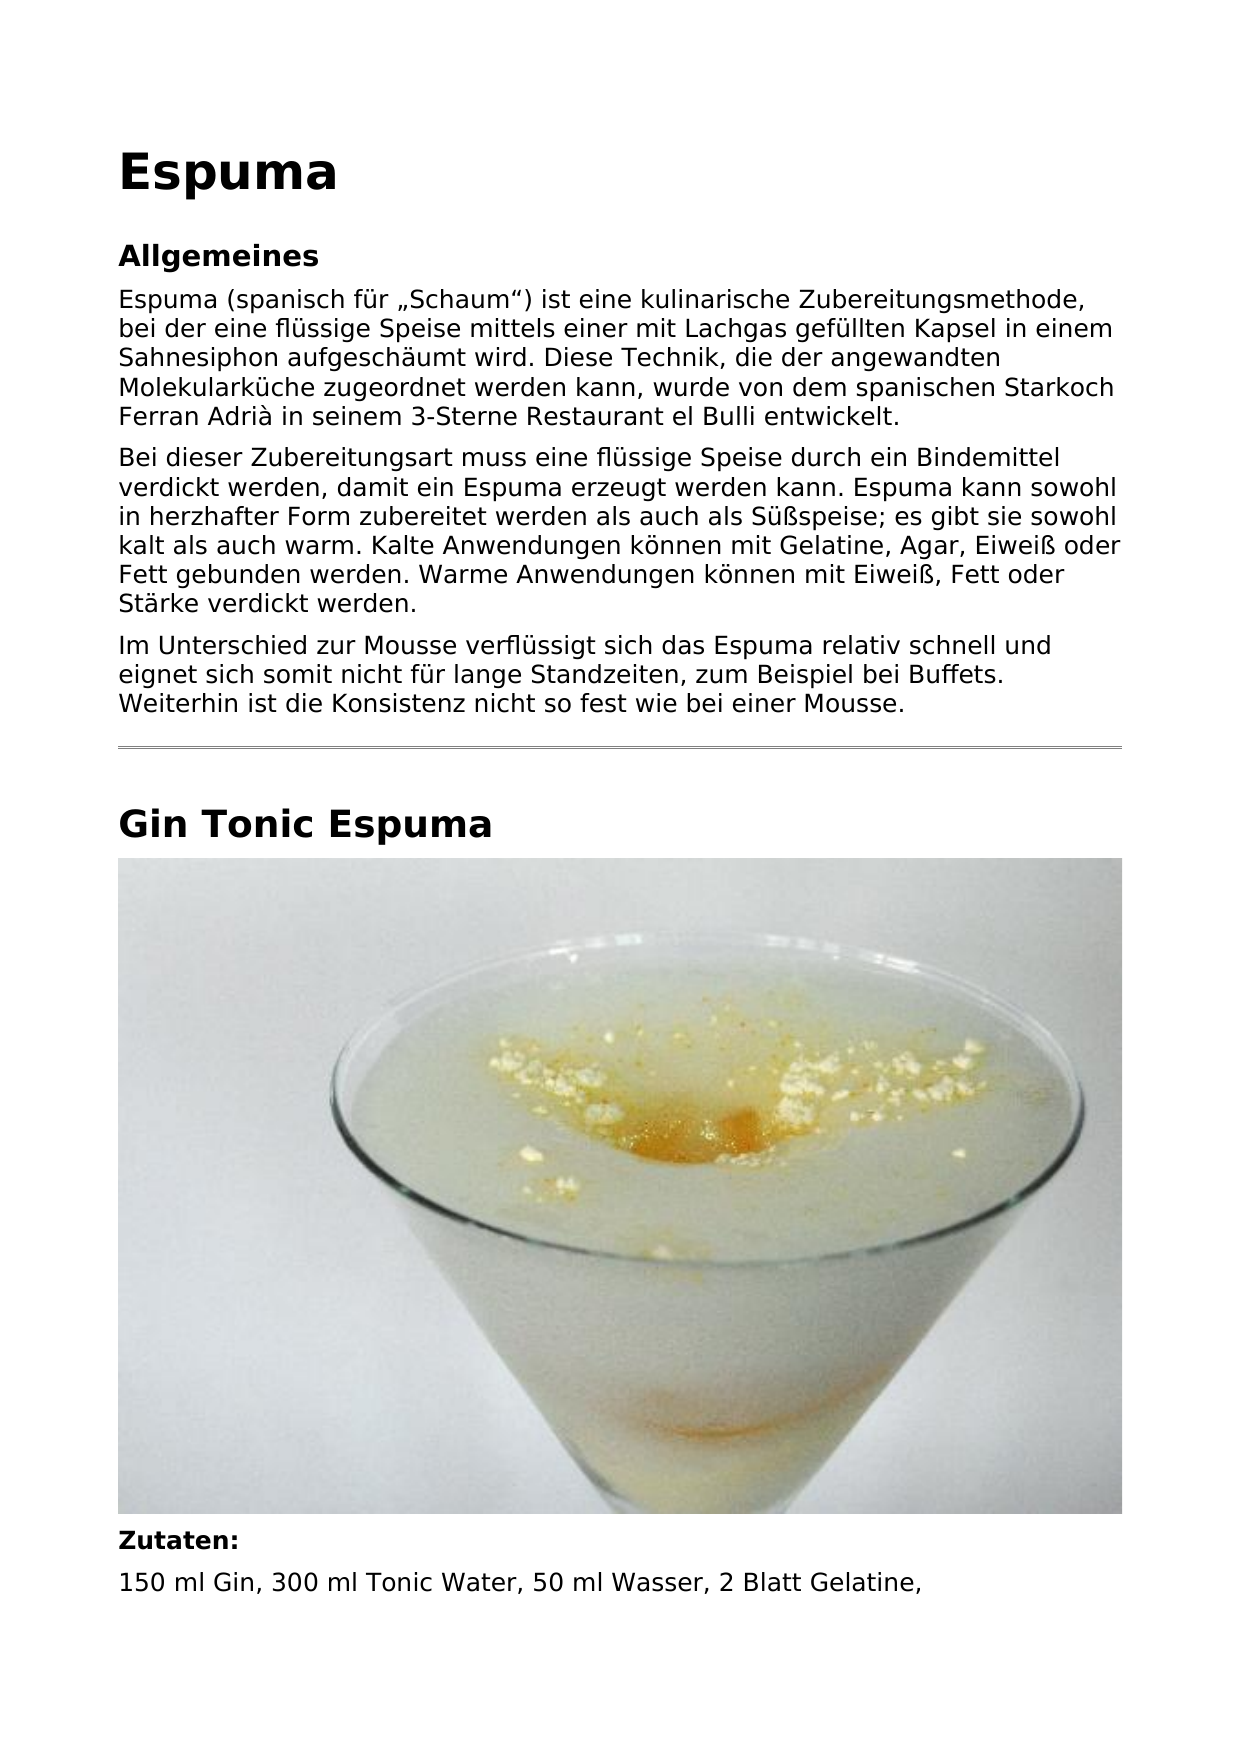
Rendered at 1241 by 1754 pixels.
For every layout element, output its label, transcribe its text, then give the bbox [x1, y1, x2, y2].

subtitle Espuma [118, 143, 1122, 201]
text Bei dieser Zubereitungsart muss eine flüssige Speise durch ein Bindemittel verdickt werden, damit ein Espuma erzeugt werden kann. Espuma kann sowohl in herzhafter Form zubereitet werden als auch als Süßspeise; es gibt sie sowohl kalt als auch warm. Kalte Anwendungen können mit Gelatine, Agar, Eiweiß oder Fett gebunden werden. Warme Anwendungen können mit Eiweiß, Fett oder Stärke verdickt werden. [118, 444, 1122, 619]
subtitle Allgemeines [118, 239, 1122, 273]
text Im Unterschied zur Mousse verflüssigt sich das Espuma relativ schnell und eignet sich somit nicht für lange Standzeiten, zum Beispiel bei Buffets. Weiterhin ist die Konsistenz nicht so fest wie bei einer Mousse. [118, 631, 1122, 719]
picture [118, 858, 1123, 1514]
text 150 ml Gin, 300 ml Tonic Water, 50 ml Wasser, 2 Blatt Gelatine, [118, 1568, 1122, 1597]
text Espuma (spanisch für „Schaum“) ist eine kulinarische Zubereitungsmethode, bei der eine flüssige Speise mittels einer mit Lachgas gefüllten Kapsel in einem Sahnesiphon aufgeschäumt wird. Diese Technik, die der angewandten Molekularküche zugeordnet werden kann, wurde von dem spanischen Starkoch Ferran Adrià in seinem 3-Sterne Restaurant el Bulli entwickelt. [118, 285, 1122, 431]
subtitle Gin Tonic Espuma [118, 802, 1122, 846]
text Zutaten: [118, 1526, 1122, 1556]
